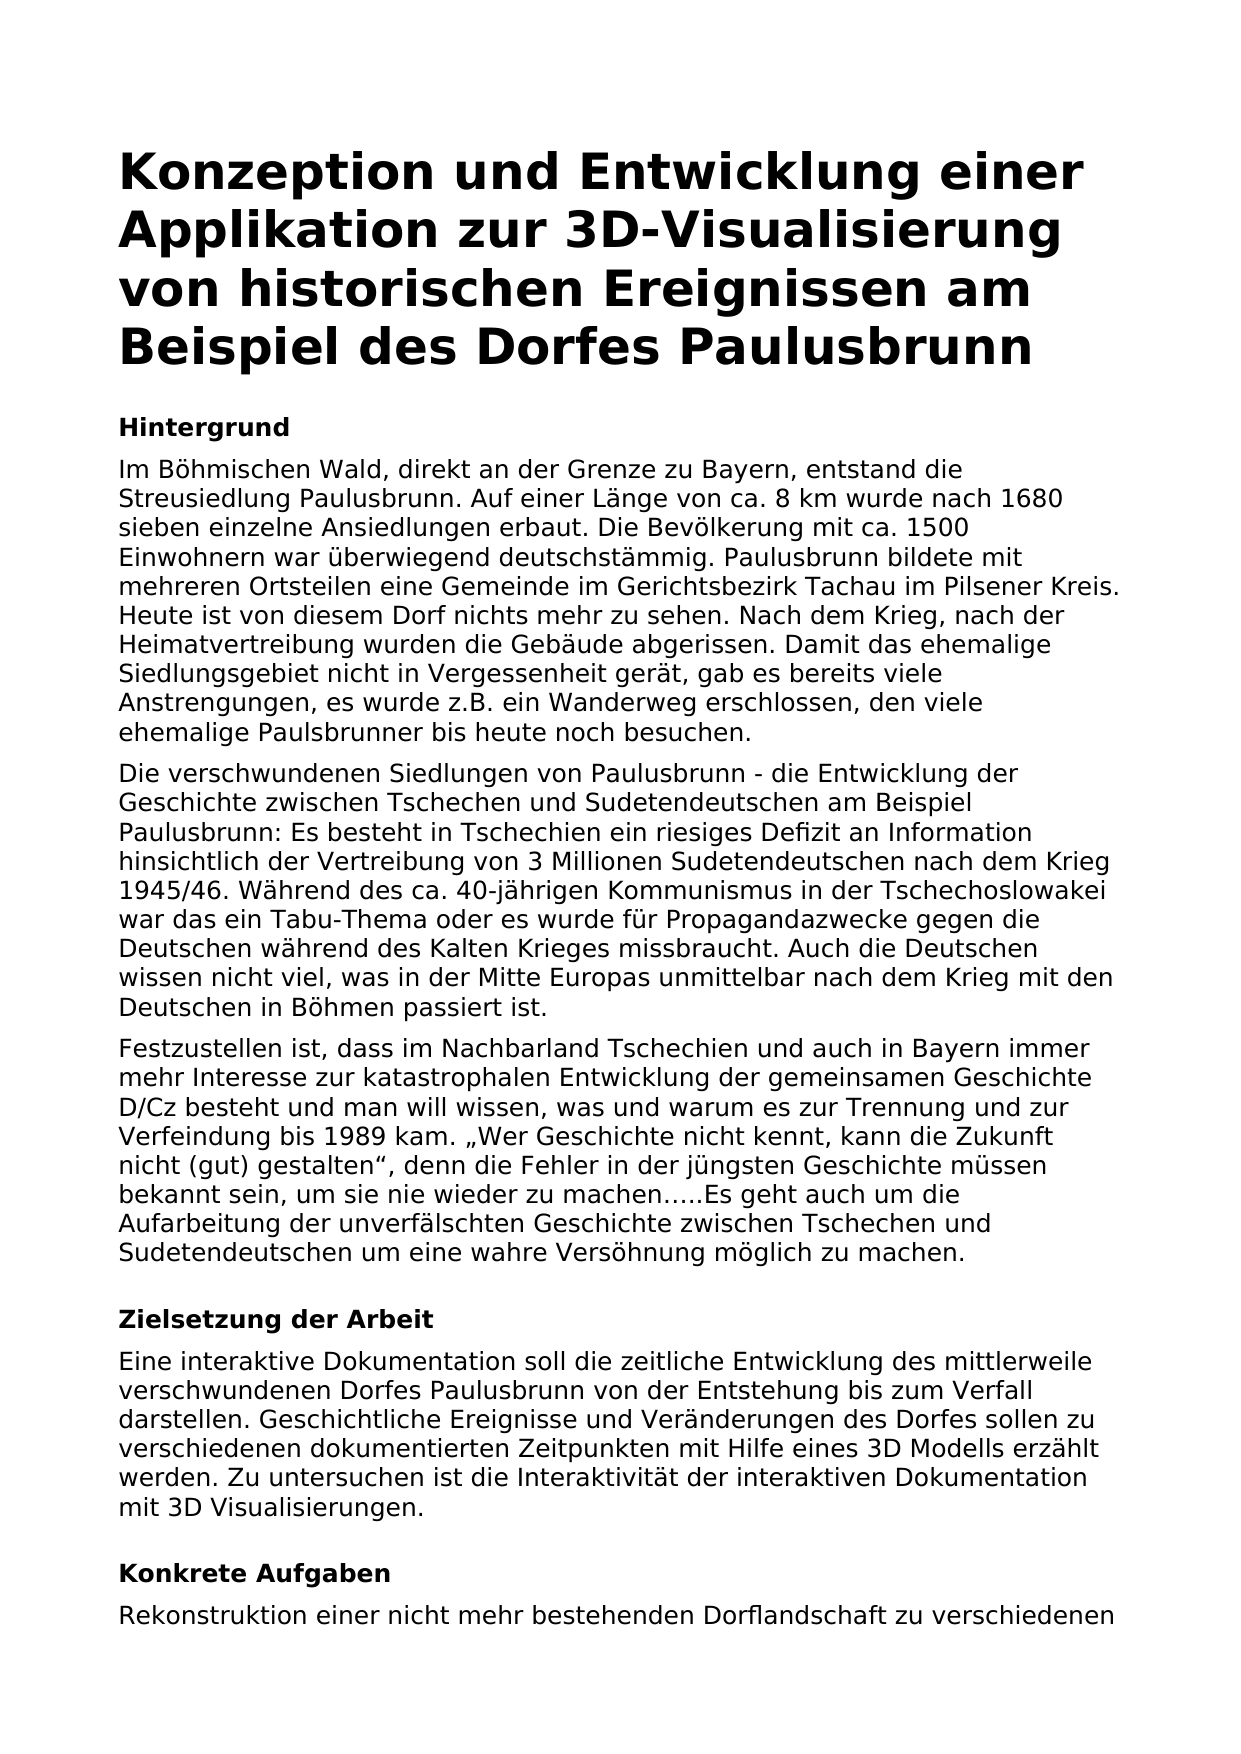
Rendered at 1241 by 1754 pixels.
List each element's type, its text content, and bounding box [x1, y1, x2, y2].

subtitle Konkrete Aufgaben [118, 1559, 1122, 1588]
text Die verschwundenen Siedlungen von Paulusbrunn - die Entwicklung der Geschichte zwischen Tschechen und Sudetendeutschen am Beispiel Paulusbrunn: Es besteht in Tschechien ein riesiges Defizit an Information hinsichtlich der Vertreibung von 3 Millionen Sudetendeutschen nach dem Krieg 1945/46. Während des ca. 40-jährigen Kommunismus in der Tschechoslowakei war das ein Tabu-Thema oder es wurde für Propagandazwecke gegen die Deutschen während des Kalten Krieges missbraucht. Auch die Deutschen wissen nicht viel, was in der Mitte Europas unmittelbar nach dem Krieg mit den Deutschen in Böhmen passiert ist. [118, 759, 1122, 1022]
text Festzustellen ist, dass im Nachbarland Tschechien und auch in Bayern immer mehr Interesse zur katastrophalen Entwicklung der gemeinsamen Geschichte D/Cz besteht und man will wissen, was und warum es zur Trennung und zur Verfeindung bis 1989 kam. „Wer Geschichte nicht kennt, kann die Zukunft nicht (gut) gestalten“, denn die Fehler in der jüngsten Geschichte müssen bekannt sein, um sie nie wieder zu machen…..Es geht auch um die Aufarbeitung der unverfälschten Geschichte zwischen Tschechen und Sudetendeutschen um eine wahre Versöhnung möglich zu machen. [118, 1034, 1122, 1268]
subtitle Zielsetzung der Arbeit [118, 1305, 1122, 1334]
subtitle Hintergrund [118, 413, 1122, 443]
text Rekonstruktion einer nicht mehr bestehenden Dorflandschaft zu verschiedenen [118, 1601, 1122, 1630]
text Eine interaktive Dokumentation soll die zeitliche Entwicklung des mittlerweile verschwundenen Dorfes Paulusbrunn von der Entstehung bis zum Verfall darstellen. Geschichtliche Ereignisse und Veränderungen des Dorfes sollen zu verschiedenen dokumentierten Zeitpunkten mit Hilfe eines 3D Modells erzählt werden. Zu untersuchen ist die Interaktivität der interaktiven Dokumentation mit 3D Visualisierungen. [118, 1347, 1122, 1522]
text Im Böhmischen Wald, direkt an der Grenze zu Bayern, entstand die Streusiedlung Paulusbrunn. Auf einer Länge von ca. 8 km wurde nach 1680 sieben einzelne Ansiedlungen erbaut. Die Bevölkerung mit ca. 1500 Einwohnern war überwiegend deutschstämmig. Paulusbrunn bildete mit mehreren Ortsteilen eine Gemeinde im Gerichtsbezirk Tachau im Pilsener Kreis. Heute ist von diesem Dorf nichts mehr zu sehen. Nach dem Krieg, nach der Heimatvertreibung wurden die Gebäude abgerissen. Damit das ehemalige Siedlungsgebiet nicht in Vergessenheit gerät, gab es bereits viele Anstrengungen, es wurde z.B. ein Wanderweg erschlossen, den viele ehemalige Paulsbrunner bis heute noch besuchen. [118, 455, 1122, 747]
subtitle Konzeption und Entwicklung einer Applikation zur 3D-Visualisierung von historischen Ereignissen am Beispiel des Dorfes Paulusbrunn [118, 143, 1122, 376]
